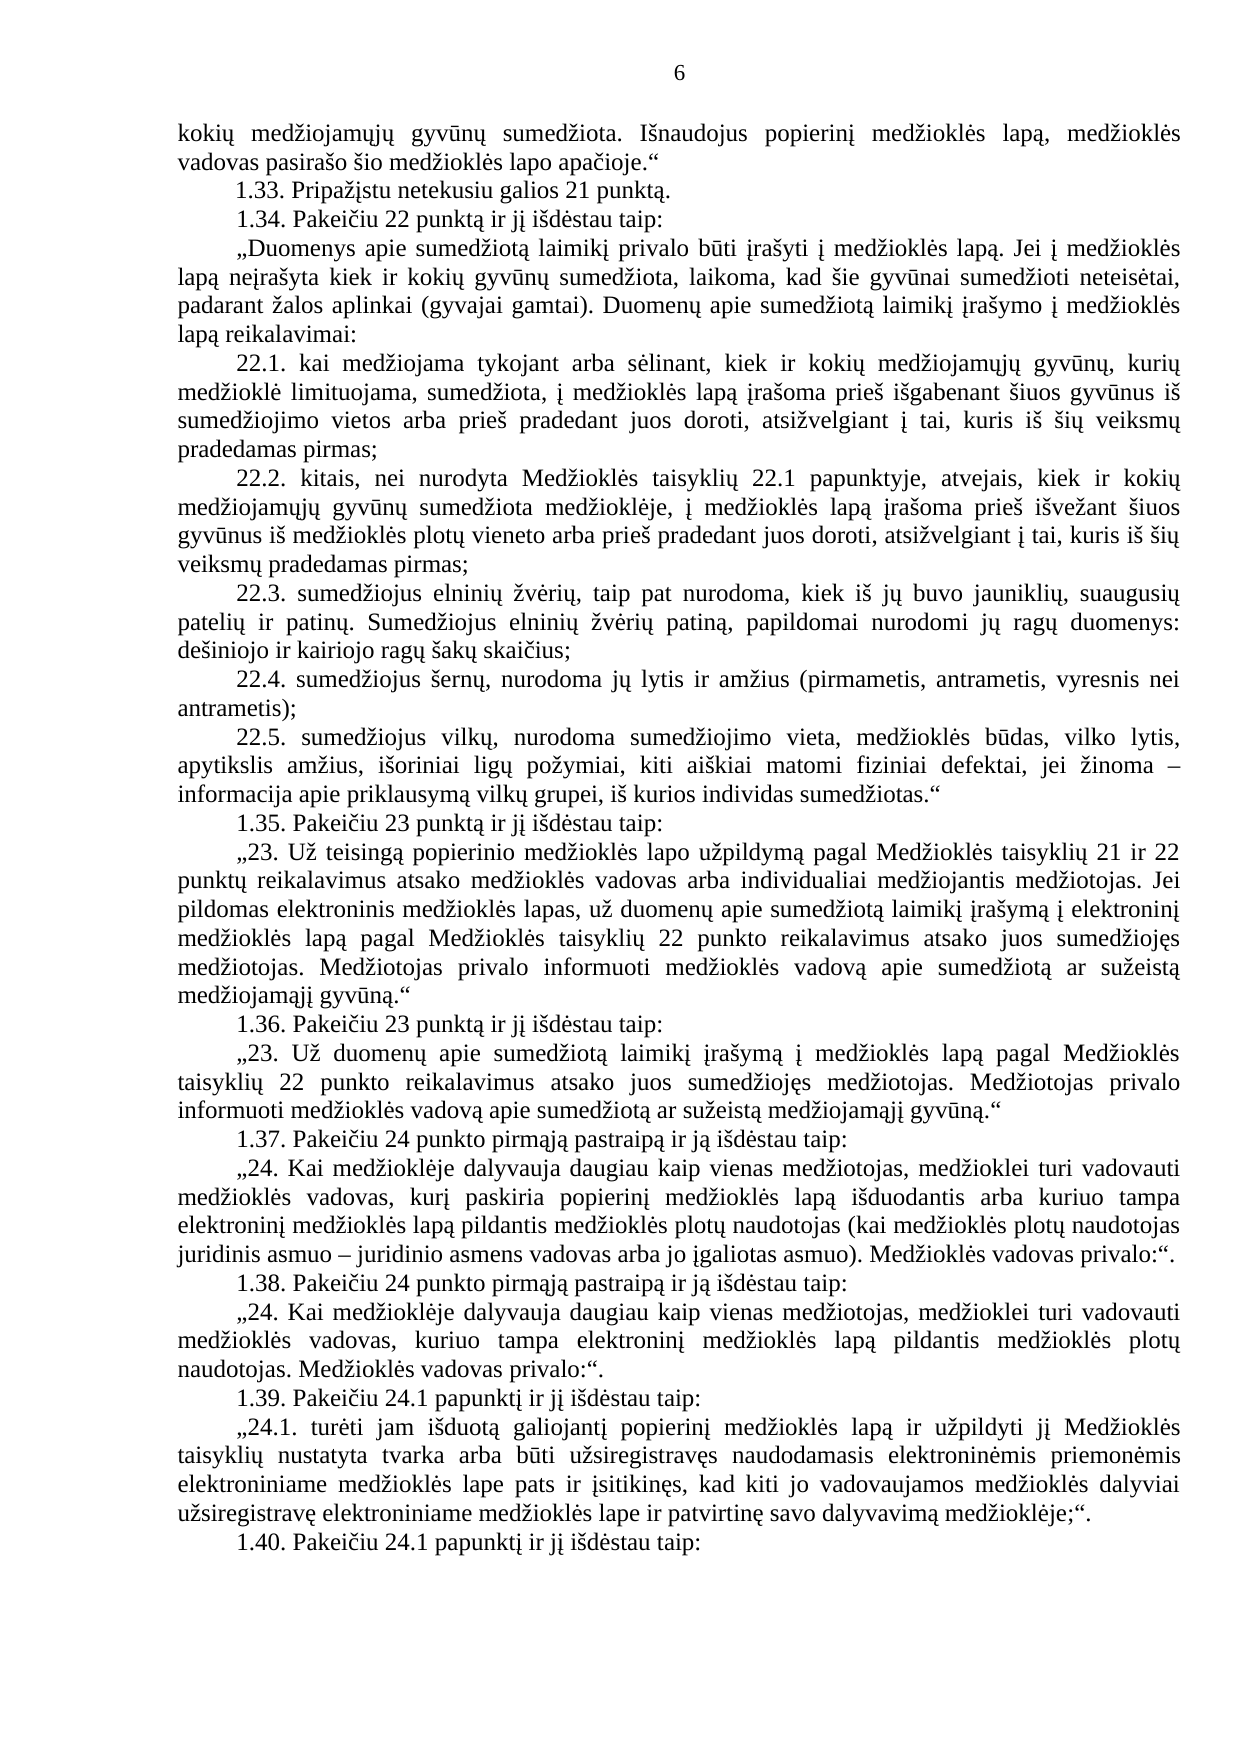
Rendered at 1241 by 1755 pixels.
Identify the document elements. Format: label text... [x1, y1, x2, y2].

text kokių medžiojamųjų gyvūnų sumedžiota. Išnaudojus popierinį medžioklės lapą, medžioklės vadovas pasirašo šio medžioklės lapo apačioje.“ [177, 118, 1181, 176]
text „23. Už duomenų apie sumedžiotą laimikį įrašymą į medžioklės lapą pagal Medžioklės taisyklių 22 punkto reikalavimus atsako juos sumedžiojęs medžiotojas. Medžiotojas privalo informuoti medžioklės vadovą apie sumedžiotą ar sužeistą medžiojamąjį gyvūną.“ [177, 1038, 1181, 1124]
text 1.38. Pakeičiu 24 punkto pirmąją pastraipą ir ją išdėstau taip: [177, 1268, 1181, 1297]
text 1.36. Pakeičiu 23 punktą ir jį išdėstau taip: [177, 1009, 1181, 1038]
text 22.2. kitais, nei nurodyta Medžioklės taisyklių 22.1 papunktyje, atvejais, kiek ir kokių medžiojamųjų gyvūnų sumedžiota medžioklėje, į medžioklės lapą įrašoma prieš išvežant šiuos gyvūnus iš medžioklės plotų vieneto arba prieš pradedant juos doroti, atsižvelgiant į tai, kuris iš šių veiksmų pradedamas pirmas; [177, 463, 1181, 578]
text „23. Už teisingą popierinio medžioklės lapo užpildymą pagal Medžioklės taisyklių 21 ir 22 punktų reikalavimus atsako medžioklės vadovas arba individualiai medžiojantis medžiotojas. Jei pildomas elektroninis medžioklės lapas, už duomenų apie sumedžiotą laimikį įrašymą į elektroninį medžioklės lapą pagal Medžioklės taisyklių 22 punkto reikalavimus atsako juos sumedžiojęs medžiotojas. Medžiotojas privalo informuoti medžioklės vadovą apie sumedžiotą ar sužeistą medžiojamąjį gyvūną.“ [177, 837, 1181, 1009]
text 22.4. sumedžiojus šernų, nurodoma jų lytis ir amžius (pirmametis, antrametis, vyresnis nei antrametis); [177, 664, 1181, 722]
text 1.34. Pakeičiu 22 punktą ir jį išdėstau taip: [177, 204, 1181, 233]
text 1.33. Pripažįstu netekusiu galios 21 punktą. [177, 176, 1181, 204]
text 1.35. Pakeičiu 23 punktą ir jį išdėstau taip: [177, 808, 1181, 837]
text „24. Kai medžioklėje dalyvauja daugiau kaip vienas medžiotojas, medžioklei turi vadovauti medžioklės vadovas, kuriuo tampa elektroninį medžioklės lapą pildantis medžioklės plotų naudotojas. Medžioklės vadovas privalo:“. [177, 1297, 1181, 1383]
text „24.1. turėti jam išduotą galiojantį popierinį medžioklės lapą ir užpildyti jį Medžioklės taisyklių nustatyta tvarka arba būti užsiregistravęs naudodamasis elektroninėmis priemonėmis elektroniniame medžioklės lape pats ir įsitikinęs, kad kiti jo vadovaujamos medžioklės dalyviai užsiregistravę elektroniniame medžioklės lape ir patvirtinę savo dalyvavimą medžioklėje;“. [177, 1412, 1181, 1527]
text 22.3. sumedžiojus elninių žvėrių, taip pat nurodoma, kiek iš jų buvo jauniklių, suaugusių patelių ir patinų. Sumedžiojus elninių žvėrių patiną, papildomai nurodomi jų ragų duomenys: dešiniojo ir kairiojo ragų šakų skaičius; [177, 578, 1181, 664]
text 1.39. Pakeičiu 24.1 papunktį ir jį išdėstau taip: [177, 1383, 1181, 1412]
text 1.37. Pakeičiu 24 punkto pirmąją pastraipą ir ją išdėstau taip: [177, 1124, 1181, 1153]
text 1.40. Pakeičiu 24.1 papunktį ir jį išdėstau taip: [177, 1527, 1181, 1556]
text „Duomenys apie sumedžiotą laimikį privalo būti įrašyti į medžioklės lapą. Jei į medžioklės lapą neįrašyta kiek ir kokių gyvūnų sumedžiota, laikoma, kad šie gyvūnai sumedžioti neteisėtai, padarant žalos aplinkai (gyvajai gamtai). Duomenų apie sumedžiotą laimikį įrašymo į medžioklės lapą reikalavimai: [177, 233, 1181, 348]
text 22.1. kai medžiojama tykojant arba sėlinant, kiek ir kokių medžiojamųjų gyvūnų, kurių medžioklė limituojama, sumedžiota, į medžioklės lapą įrašoma prieš išgabenant šiuos gyvūnus iš sumedžiojimo vietos arba prieš pradedant juos doroti, atsižvelgiant į tai, kuris iš šių veiksmų pradedamas pirmas; [177, 348, 1181, 463]
text „24. Kai medžioklėje dalyvauja daugiau kaip vienas medžiotojas, medžioklei turi vadovauti medžioklės vadovas, kurį paskiria popierinį medžioklės lapą išduodantis arba kuriuo tampa elektroninį medžioklės lapą pildantis medžioklės plotų naudotojas (kai medžioklės plotų naudotojas juridinis asmuo – juridinio asmens vadovas arba jo įgaliotas asmuo). Medžioklės vadovas privalo:“. [177, 1153, 1181, 1268]
text 22.5. sumedžiojus vilkų, nurodoma sumedžiojimo vieta, medžioklės būdas, vilko lytis, apytikslis amžius, išoriniai ligų požymiai, kiti aiškiai matomi fiziniai defektai, jei žinoma – informacija apie priklausymą vilkų grupei, iš kurios individas sumedžiotas.“ [177, 722, 1181, 808]
